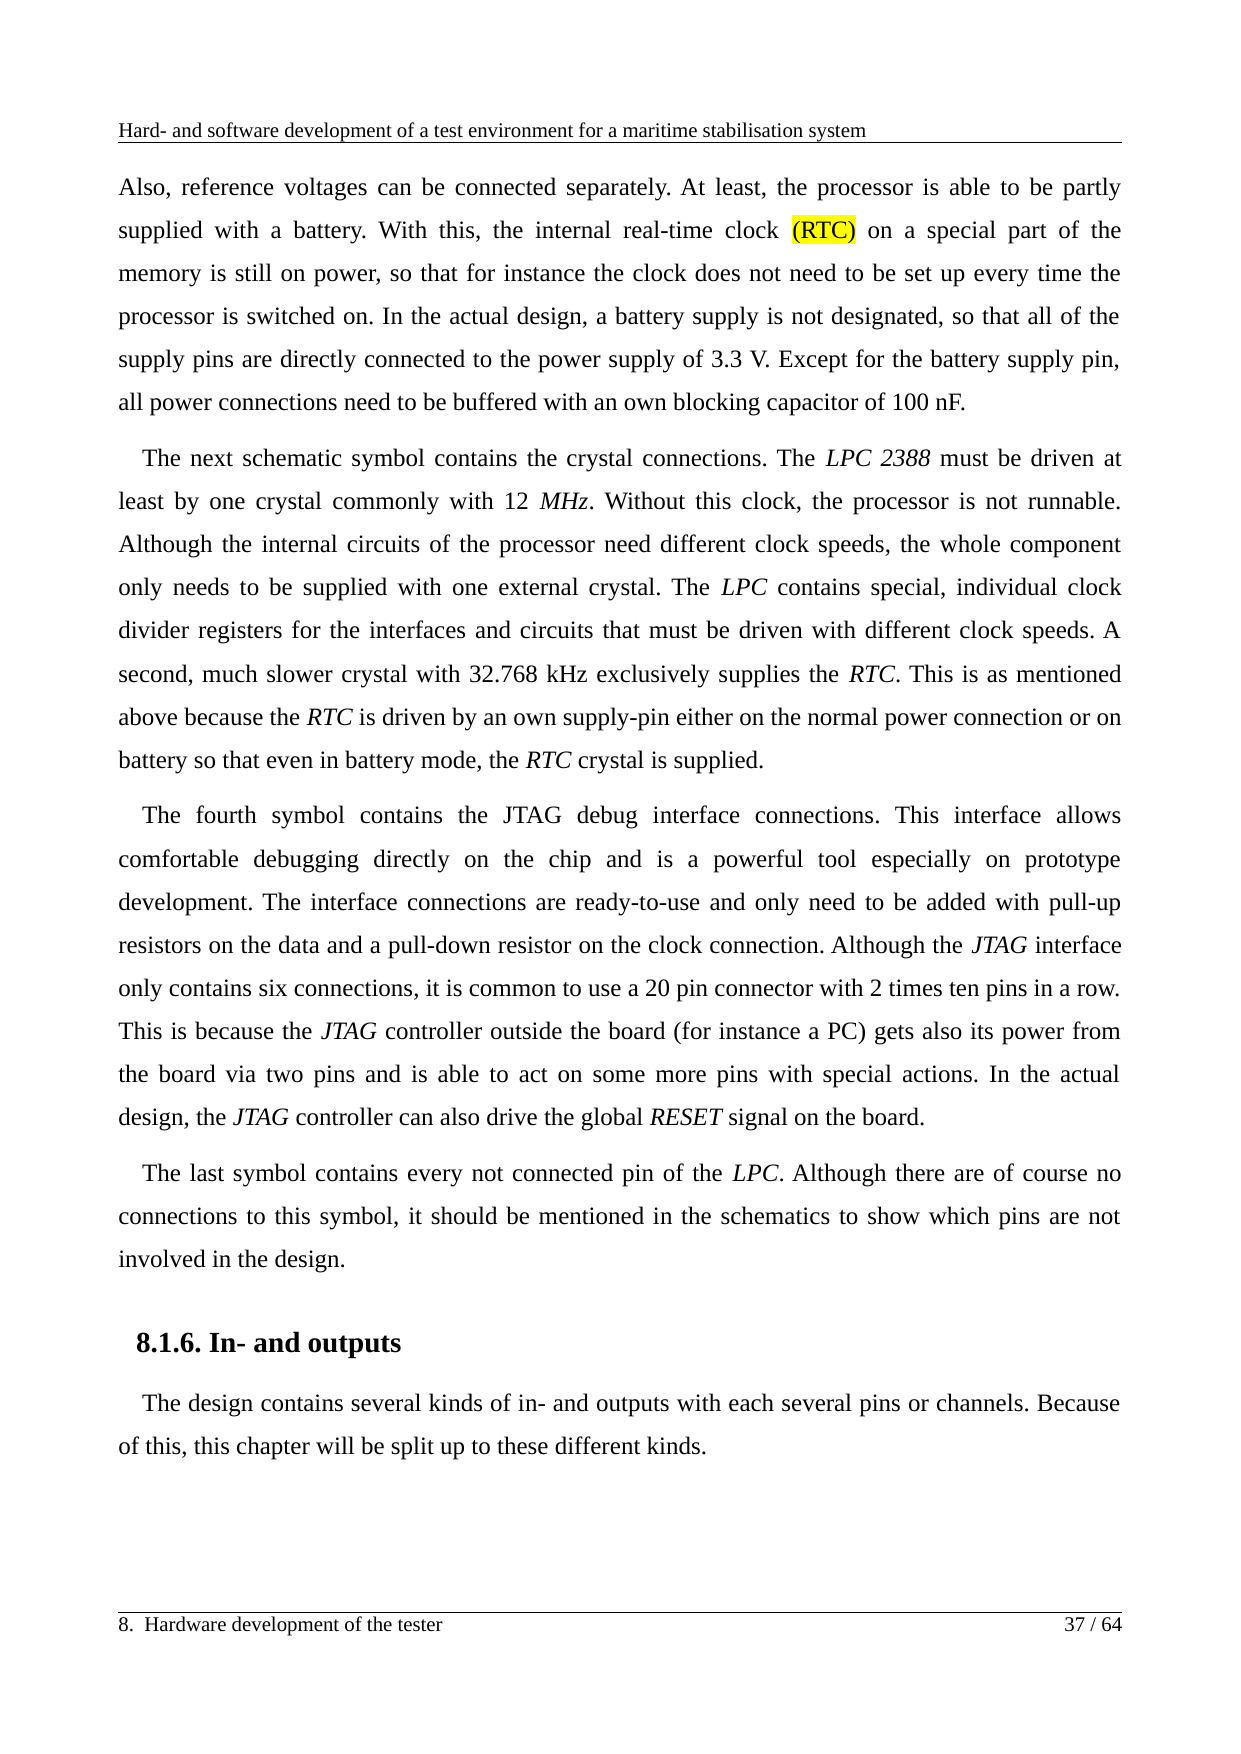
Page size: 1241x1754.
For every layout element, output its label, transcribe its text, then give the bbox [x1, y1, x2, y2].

subtitle In- and outputs [118, 1325, 1122, 1358]
text The fourth symbol contains the JTAG debug interface connections. This interface allows comfortable debugging directly on the chip and is a powerful tool especially on prototype development. The interface connections are ready-to-use and only need to be added with pull-up resistors on the data and a pull-down resistor on the clock connection. Although the JTAG interface only contains six connections, it is common to use a 20 pin connector with 2 times ten pins in a row. This is because the JTAG controller outside the board (for instance a PC) gets also its power from the board via two pins and is able to act on some more pins with special actions. In the actual design, the JTAG controller can also drive the global RESET signal on the board. [118, 801, 1122, 1131]
text The last symbol contains every not connected pin of the LPC. Although there are of course no connections to this symbol, it should be mentioned in the schematics to show which pins are not involved in the design. [118, 1158, 1122, 1273]
text The design contains several kinds of in- and outputs with each several pins or channels. Because of this, this chapter will be split up to these different kinds. [118, 1388, 1122, 1459]
text Also, reference voltages can be connected separately. At least, the processor is able to be partly supplied with a battery. With this, the internal real-time clock (RTC) on a special part of the memory is still on power, so that for instance the clock does not need to be set up every time the processor is switched on. In the actual design, a battery supply is not designated, so that all of the supply pins are directly connected to the power supply of 3.3 V. Except for the battery supply pin, all power connections need to be buffered with an own blocking capacitor of 100 nF. [118, 172, 1122, 416]
text The next schematic symbol contains the crystal connections. The LPC 2388 must be driven at least by one crystal commonly with 12 MHz. Without this clock, the processor is not runnable. Although the internal circuits of the processor need different clock speeds, the whole component only needs to be supplied with one external crystal. The LPC contains special, individual clock divider registers for the interfaces and circuits that must be driven with different clock speeds. A second, much slower crystal with 32.768 kHz exclusively supplies the RTC. This is as mentioned above because the RTC is driven by an own supply-pin either on the normal power connection or on battery so that even in battery mode, the RTC crystal is supplied. [118, 443, 1122, 774]
